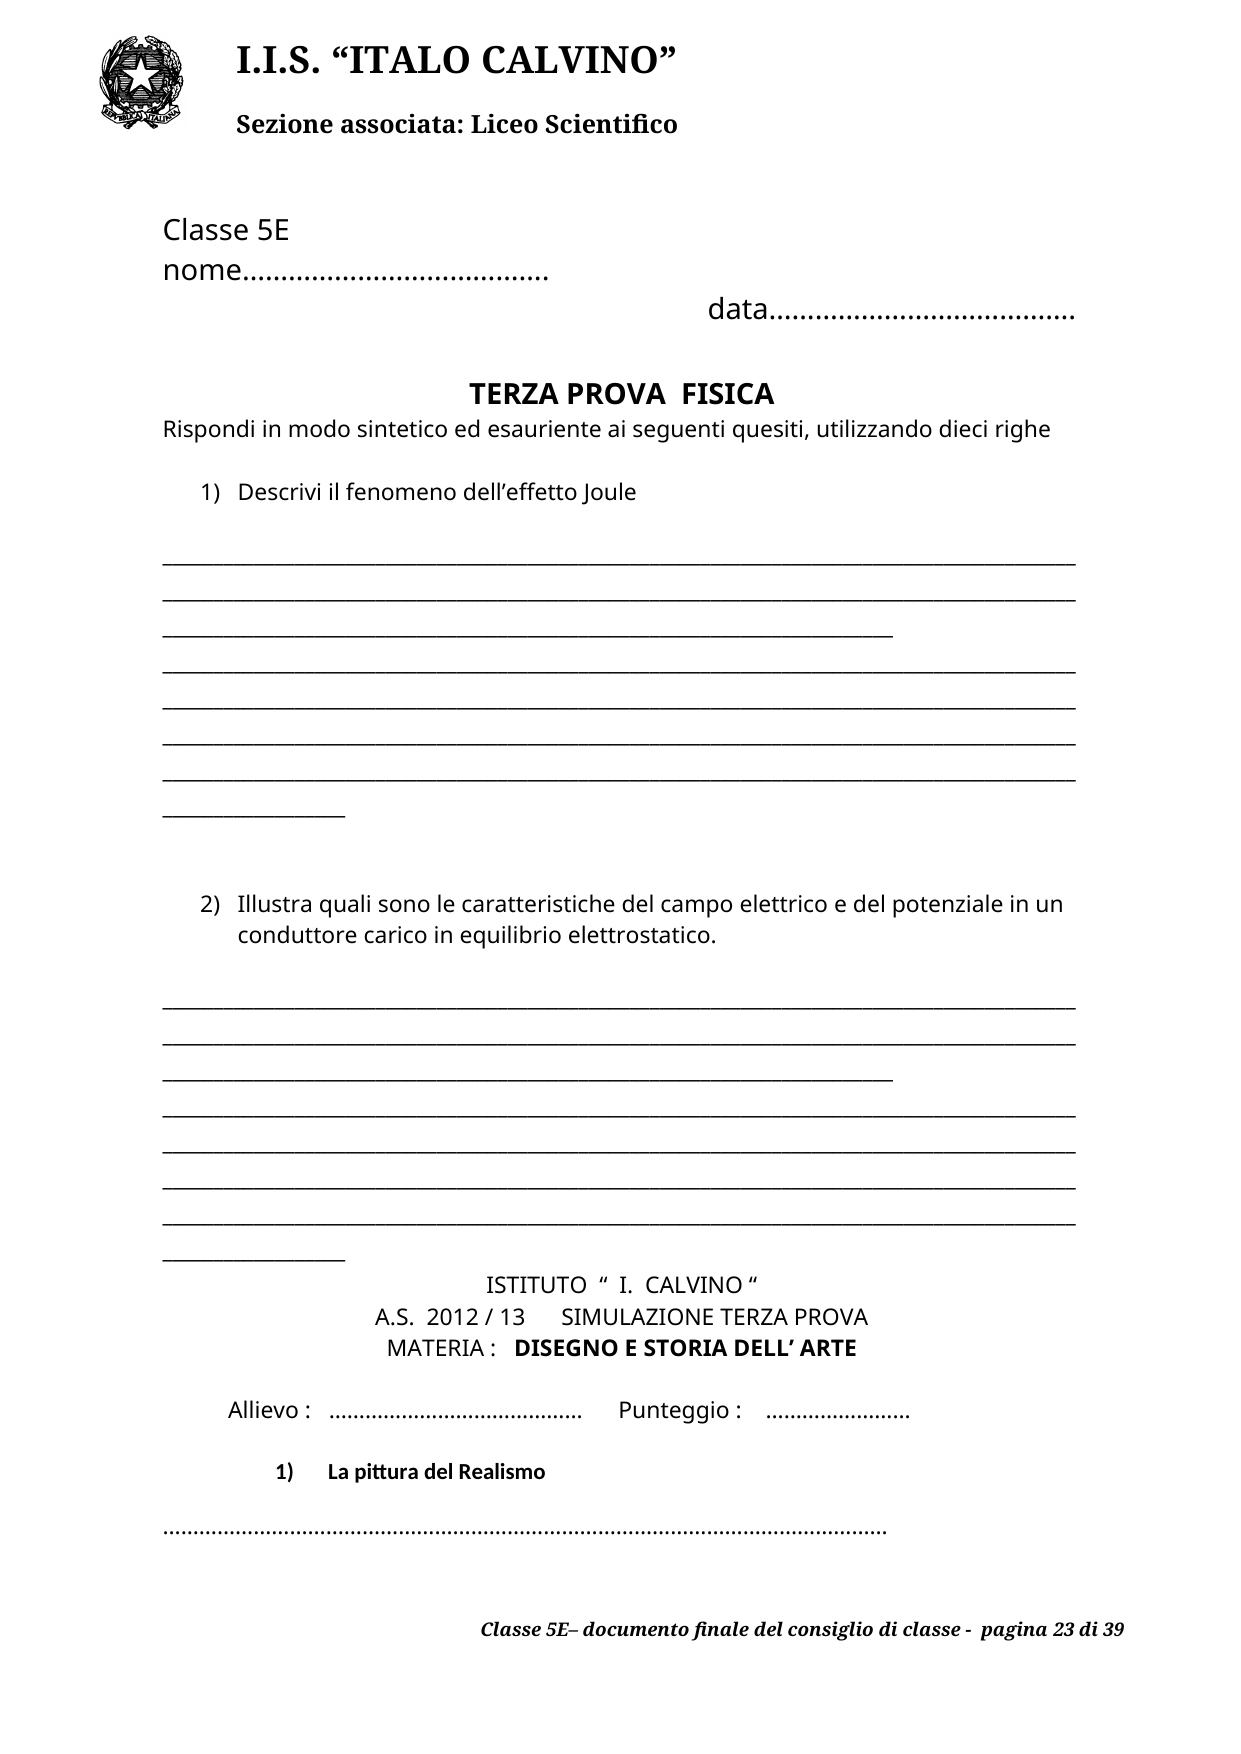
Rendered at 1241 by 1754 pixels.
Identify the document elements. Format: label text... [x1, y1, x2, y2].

list La pittura del Realismo [275, 1457, 1081, 1485]
text Rispondi in modo sintetico ed esauriente ai seguenti quesiti, utilizzando dieci righe [162, 413, 1081, 444]
text ____________________________________________________________________________________________________________________________________________________________________________________________________________________________________________________________ [162, 982, 1081, 1085]
text __________________________________________________________________________________________________________________________________________________________________________________________________________________________________________________________________________________________________________________________________________________________________________________________ [162, 1090, 1081, 1265]
text data…………………………………. [162, 288, 1081, 328]
text __________________________________________________________________________________________________________________________________________________________________________________________________________________________________________________________________________________________________________________________________________________________________________________________ [162, 646, 1081, 821]
text Classe 5E nome…………………………………. [162, 209, 1081, 288]
text ………………………………………………………………………………………………………… [162, 1510, 1081, 1541]
list Illustra quali sono le caratteristiche del campo elettrico e del potenziale in un conduttore carico in equilibrio elettrostatico. [200, 888, 1081, 951]
text A.S. 2012 / 13 SIMULAZIONE TERZA PROVA [162, 1301, 1081, 1332]
text MATERIA : DISEGNO E STORIA DELL’ ARTE [162, 1332, 1081, 1363]
list Descrivi il fenomeno dell’effetto Joule [200, 476, 1081, 507]
text ____________________________________________________________________________________________________________________________________________________________________________________________________________________________________________________________ [162, 538, 1081, 641]
text TERZA PROVA FISICA [162, 373, 1081, 413]
text Allievo : …………………………………… Punteggio : …………………… [162, 1394, 1081, 1426]
text ISTITUTO “ I. CALVINO “ [162, 1269, 1081, 1301]
